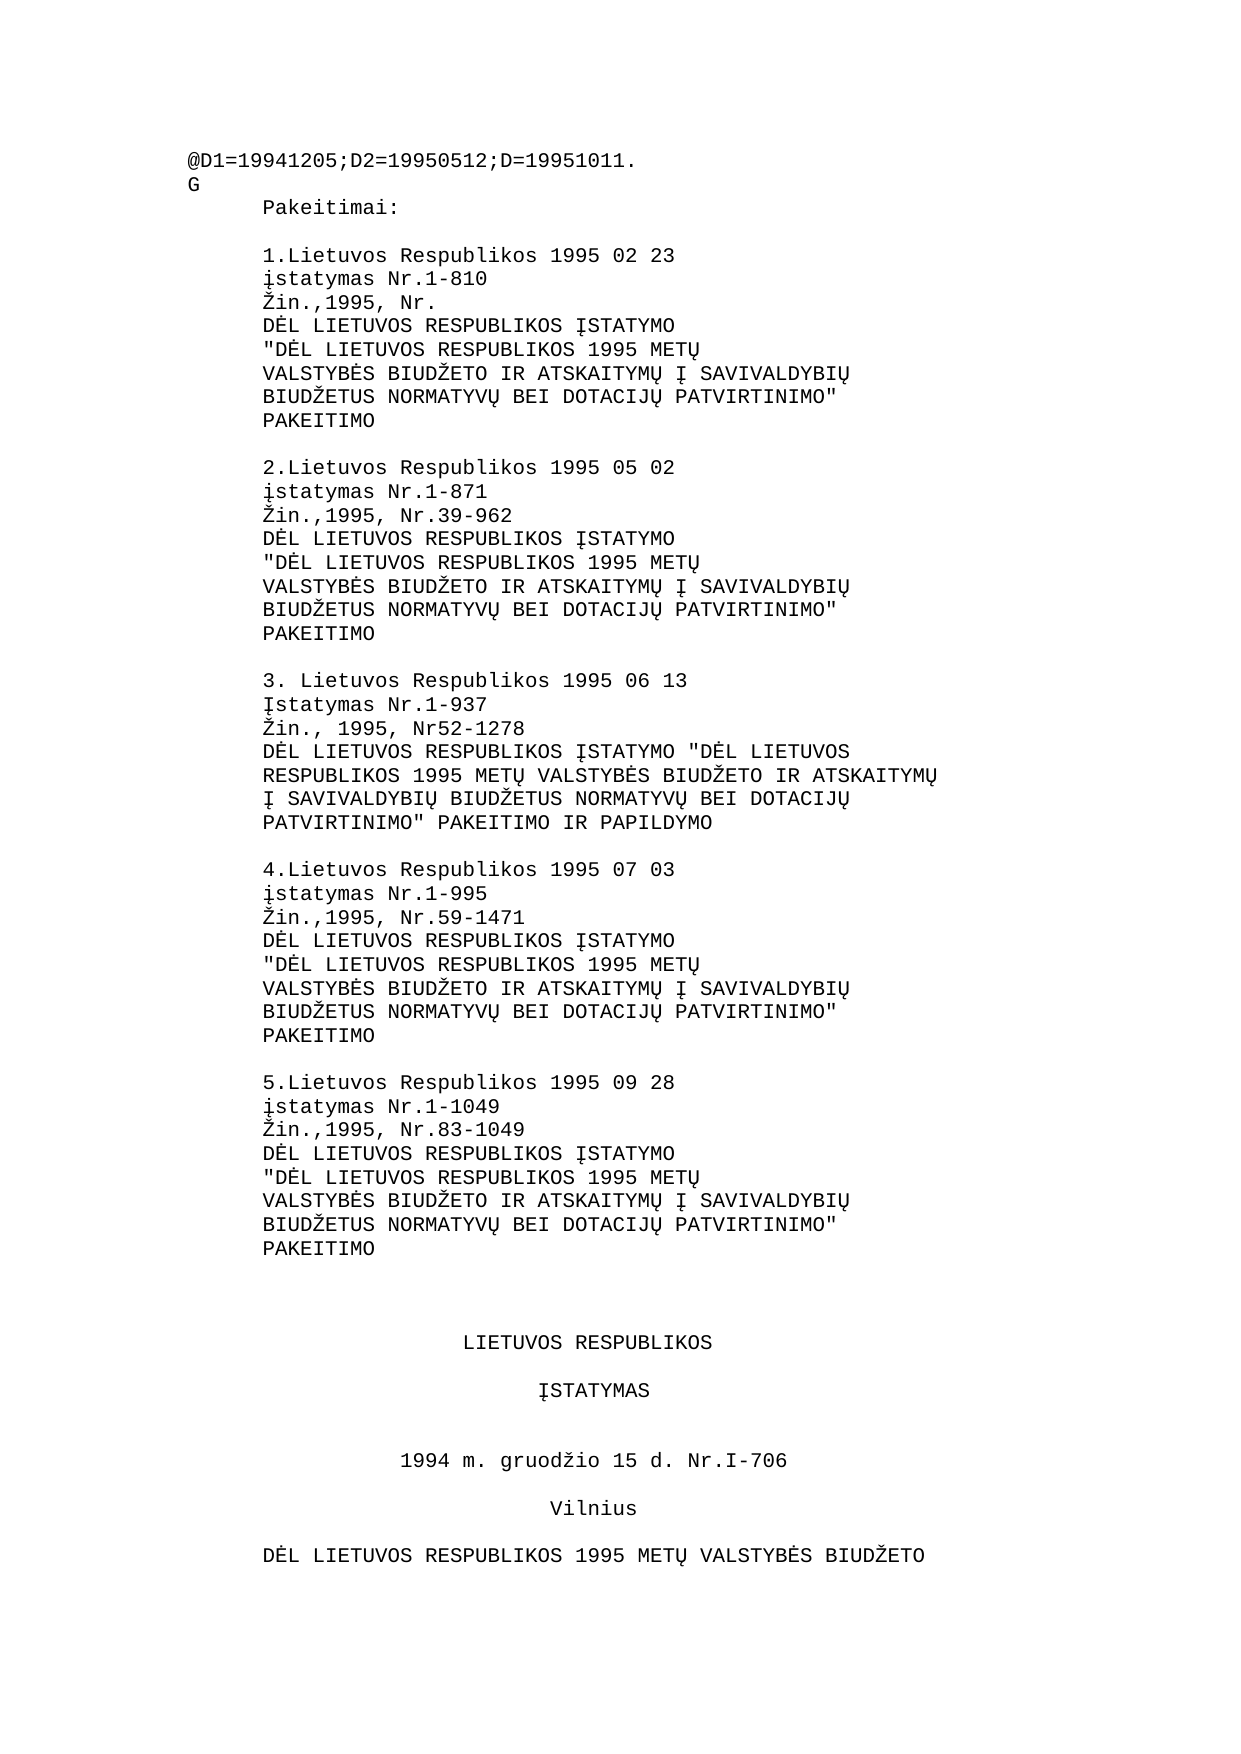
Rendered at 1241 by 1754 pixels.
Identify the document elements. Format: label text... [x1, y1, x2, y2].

text Įstatymas Nr.1-937 [187, 694, 1053, 717]
text DĖL LIETUVOS RESPUBLIKOS ĮSTATYMO [187, 930, 1053, 954]
text DĖL LIETUVOS RESPUBLIKOS 1995 METŲ VALSTYBĖS BIUDŽETO [187, 1545, 1053, 1569]
text DĖL LIETUVOS RESPUBLIKOS ĮSTATYMO "DĖL LIETUVOS [187, 741, 1053, 765]
text Pakeitimai: [187, 197, 1053, 221]
text Žin., 1995, Nr52-1278 [187, 717, 1053, 741]
text 4.Lietuvos Respublikos 1995 07 03 [187, 859, 1053, 883]
text @D1=19941205;D2=19950512;D=19951011. [187, 150, 1053, 174]
text PAKEITIMO [187, 1238, 1053, 1261]
text "DĖL LIETUVOS RESPUBLIKOS 1995 METŲ [187, 339, 1053, 363]
text BIUDŽETUS NORMATYVŲ BEI DOTACIJŲ PATVIRTINIMO" [187, 386, 1053, 410]
text Į SAVIVALDYBIŲ BIUDŽETUS NORMATYVŲ BEI DOTACIJŲ [187, 788, 1053, 812]
text VALSTYBĖS BIUDŽETO IR ATSKAITYMŲ Į SAVIVALDYBIŲ [187, 363, 1053, 386]
text Žin.,1995, Nr.83-1049 [187, 1119, 1053, 1143]
text RESPUBLIKOS 1995 METŲ VALSTYBĖS BIUDŽETO IR ATSKAITYMŲ [187, 765, 1053, 788]
text 2.Lietuvos Respublikos 1995 05 02 [187, 457, 1053, 481]
text įstatymas Nr.1-871 [187, 481, 1053, 505]
text "DĖL LIETUVOS RESPUBLIKOS 1995 METŲ [187, 552, 1053, 576]
text LIETUVOS RESPUBLIKOS [187, 1332, 1053, 1356]
text PAKEITIMO [187, 623, 1053, 647]
text Žin.,1995, Nr.59-1471 [187, 907, 1053, 930]
text 5.Lietuvos Respublikos 1995 09 28 [187, 1072, 1053, 1096]
text G [187, 174, 1053, 197]
text VALSTYBĖS BIUDŽETO IR ATSKAITYMŲ Į SAVIVALDYBIŲ [187, 1190, 1053, 1214]
text Žin.,1995, Nr.39-962 [187, 505, 1053, 528]
text įstatymas Nr.1-995 [187, 883, 1053, 907]
text BIUDŽETUS NORMATYVŲ BEI DOTACIJŲ PATVIRTINIMO" [187, 1001, 1053, 1025]
text PAKEITIMO [187, 1025, 1053, 1048]
text VALSTYBĖS BIUDŽETO IR ATSKAITYMŲ Į SAVIVALDYBIŲ [187, 978, 1053, 1001]
text Žin.,1995, Nr. [187, 292, 1053, 316]
text įstatymas Nr.1-1049 [187, 1096, 1053, 1119]
text VALSTYBĖS BIUDŽETO IR ATSKAITYMŲ Į SAVIVALDYBIŲ [187, 576, 1053, 599]
text BIUDŽETUS NORMATYVŲ BEI DOTACIJŲ PATVIRTINIMO" [187, 1214, 1053, 1238]
text PATVIRTINIMO" PAKEITIMO IR PAPILDYMO [187, 812, 1053, 836]
text PAKEITIMO [187, 410, 1053, 434]
text "DĖL LIETUVOS RESPUBLIKOS 1995 METŲ [187, 954, 1053, 978]
text ĮSTATYMAS [187, 1379, 1053, 1403]
text 1994 m. gruodžio 15 d. Nr.I-706 [187, 1451, 1053, 1474]
text 1.Lietuvos Respublikos 1995 02 23 [187, 244, 1053, 268]
text Vilnius [187, 1498, 1053, 1521]
text DĖL LIETUVOS RESPUBLIKOS ĮSTATYMO [187, 528, 1053, 552]
text BIUDŽETUS NORMATYVŲ BEI DOTACIJŲ PATVIRTINIMO" [187, 599, 1053, 623]
text įstatymas Nr.1-810 [187, 268, 1053, 292]
text 3. Lietuvos Respublikos 1995 06 13 [187, 670, 1053, 694]
text DĖL LIETUVOS RESPUBLIKOS ĮSTATYMO [187, 1143, 1053, 1167]
text DĖL LIETUVOS RESPUBLIKOS ĮSTATYMO [187, 316, 1053, 339]
text "DĖL LIETUVOS RESPUBLIKOS 1995 METŲ [187, 1167, 1053, 1190]
